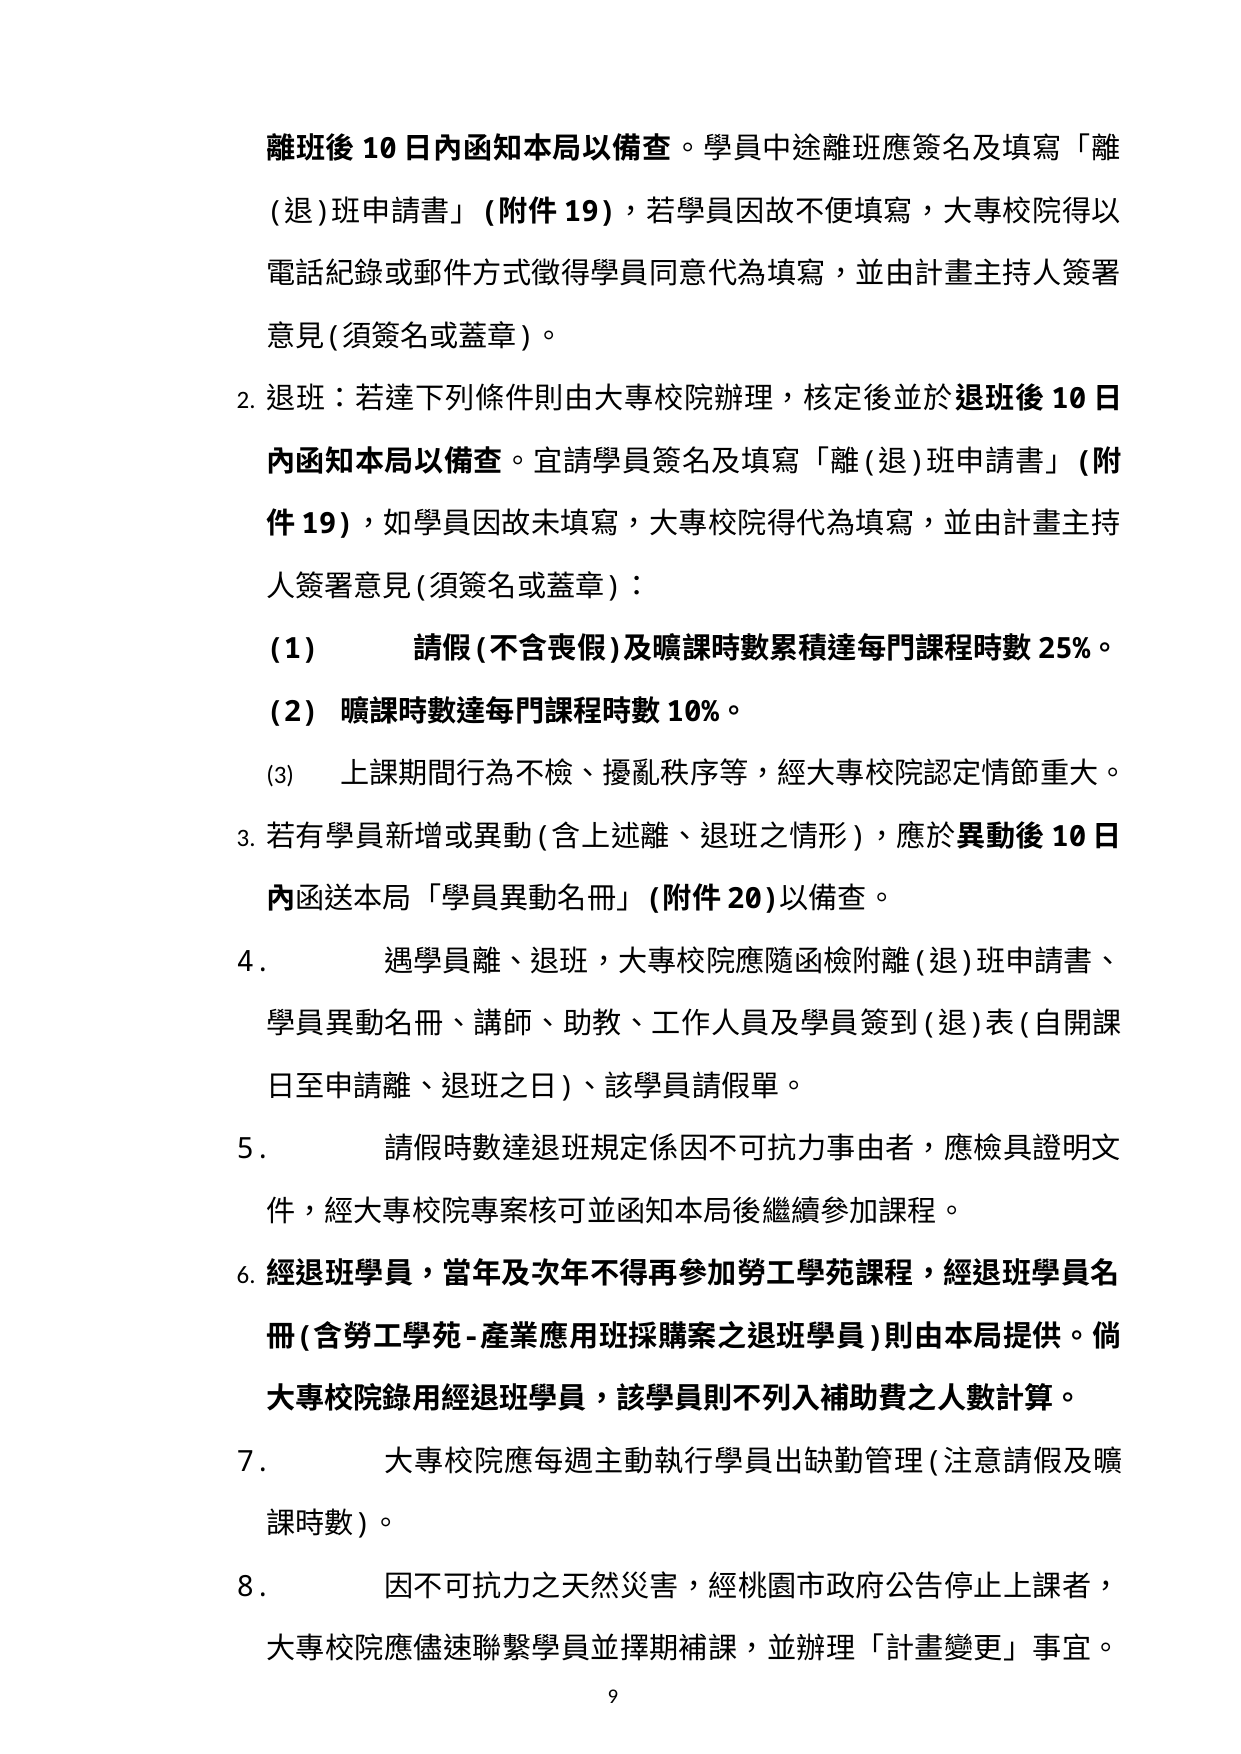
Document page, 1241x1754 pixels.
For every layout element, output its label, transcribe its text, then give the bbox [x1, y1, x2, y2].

list 曠課時數達每門課程時數10%。 [222, 667, 1122, 729]
list 遇學員離、退班，大專校院應隨函檢附離(退)班申請書、學員異動名冊、講師、助教、工作人員及學員簽到(退)表(自開課日至申請離、退班之日)、該學員請假單。 [236, 917, 1122, 1104]
list 若有學員新增或異動(含上述離、退班之情形)，應於異動後10日內函送本局「學員異動名冊」(附件20)以備查。 [236, 792, 1122, 917]
list 經退班學員，當年及次年不得再參加勞工學苑課程，經退班學員名冊(含勞工學苑-產業應用班採購案之退班學員)則由本局提供。倘大專校院錄用經退班學員，該學員則不列入補助費之人數計算。 [236, 1229, 1122, 1417]
list 大專校院應每週主動執行學員出缺勤管理(注意請假及曠課時數)。 [236, 1417, 1122, 1542]
list 離班後10日內函知本局以備查。學員中途離班應簽名及填寫「離(退)班申請書」(附件19)，若學員因故不便填寫，大專校院得以電話紀錄或郵件方式徵得學員同意代為填寫，並由計畫主持人簽署意見(須簽名或蓋章)。 [236, 104, 1122, 354]
list 因不可抗力之天然災害，經桃園市政府公告停止上課者，大專校院應儘速聯繫學員並擇期補課，並辦理「計畫變更」事宜。 [236, 1542, 1122, 1667]
list 退班：若達下列條件則由大專校院辦理，核定後並於退班後10日內函知本局以備查。宜請學員簽名及填寫「離(退)班申請書」(附件19)，如學員因故未填寫，大專校院得代為填寫，並由計畫主持人簽署意見(須簽名或蓋章)： [236, 354, 1122, 604]
list 上課期間行為不檢、擾亂秩序等，經大專校院認定情節重大。 [222, 729, 1122, 792]
list 請假(不含喪假)及曠課時數累積達每門課程時數25%。 [266, 604, 1122, 667]
list 請假時數達退班規定係因不可抗力事由者，應檢具證明文件，經大專校院專案核可並函知本局後繼續參加課程。 [236, 1104, 1122, 1229]
